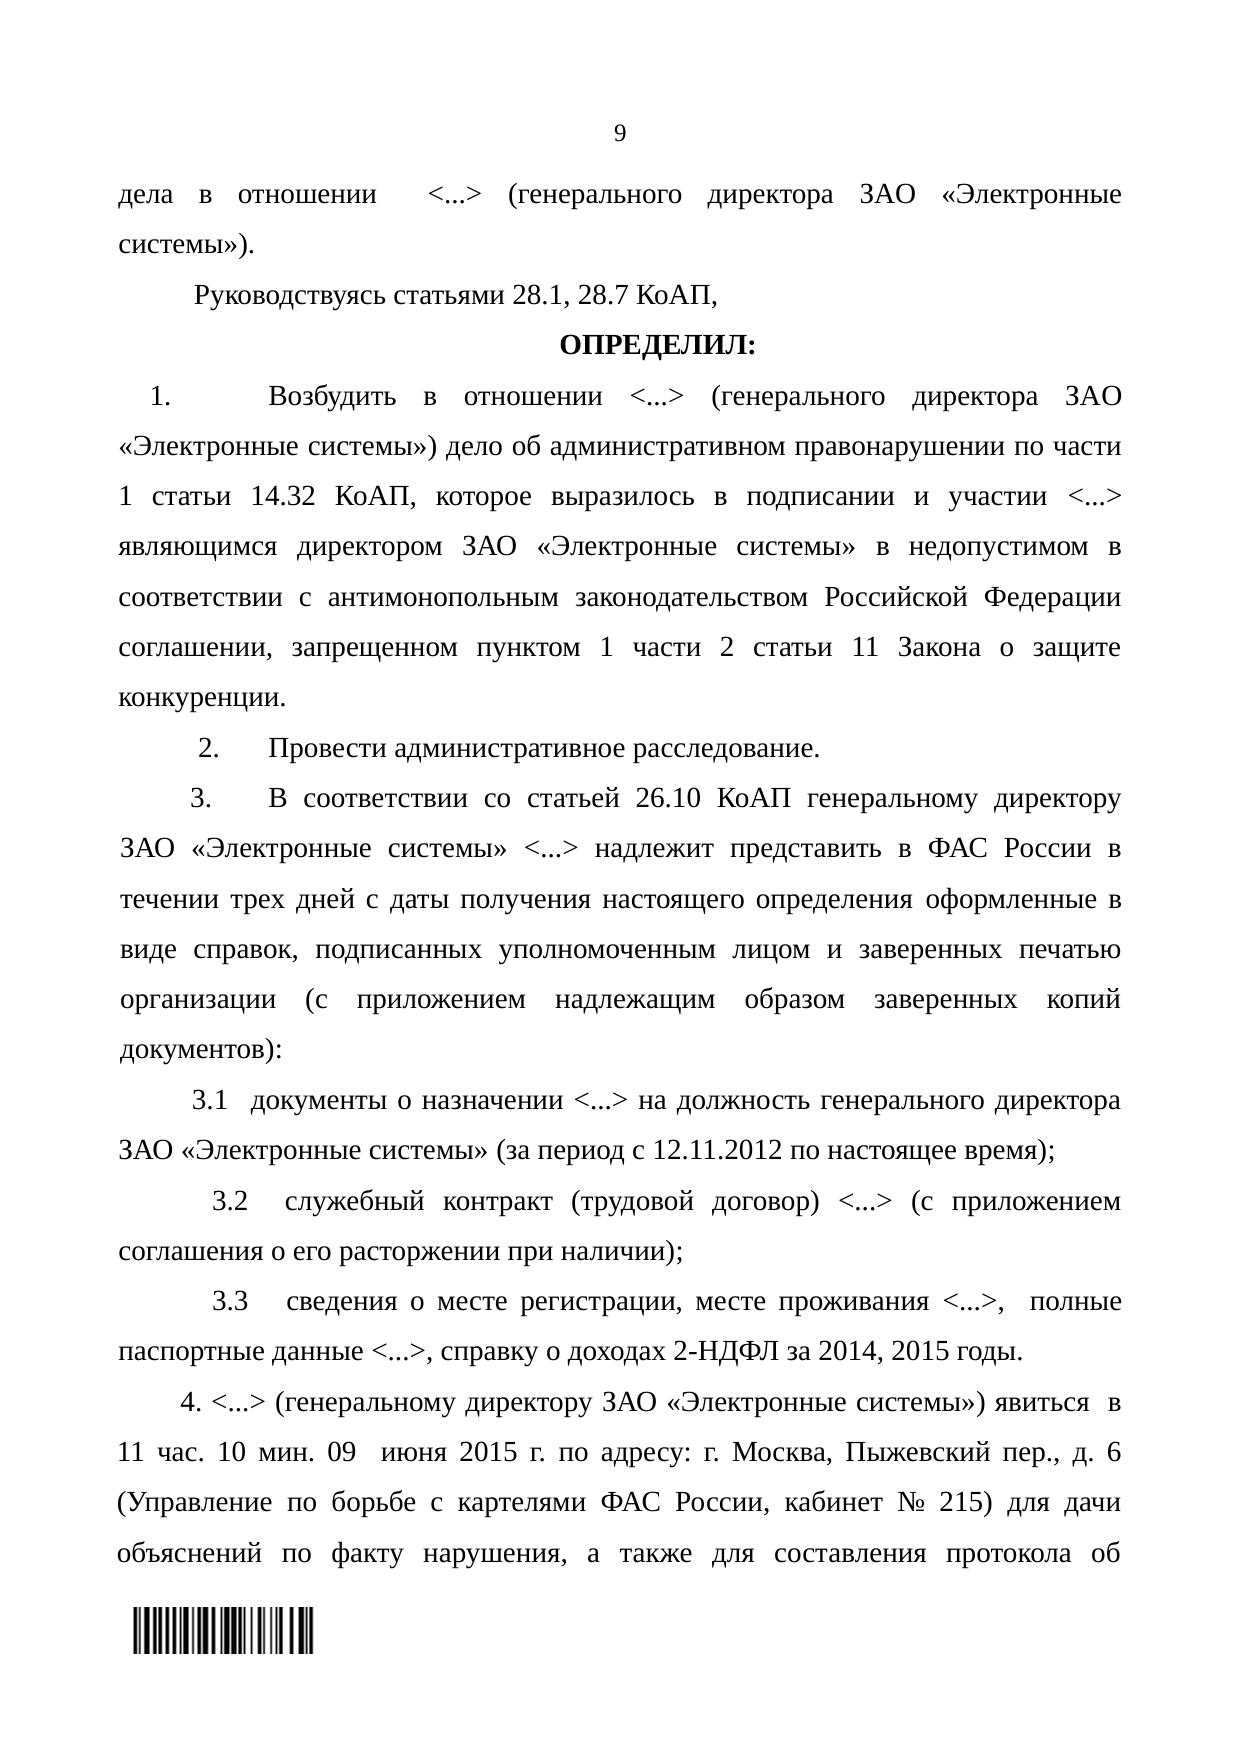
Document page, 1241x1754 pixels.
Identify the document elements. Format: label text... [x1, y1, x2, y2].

list документы о назначении <...> на должность генерального директора ЗАО «Электронные системы» (за период с 12.11.2012 по настоящее время); [118, 1032, 1122, 1116]
text Указанные материалы и данные являются достаточными для возбуждения дела в отношении <...> (генерального директора ЗАО «Электронные системы»). [118, 176, 1122, 210]
list Возбудить в отношении <...> (генерального директора ЗАО «Электронные системы») дело об административном правонарушении по части 1 статьи 14.32 КоАП, которое выразилось в подписании и участии <...> являющимся директором ЗАО «Электронные системы» в недопустимом в соответствии с антимонопольным законодательством Российской Федерации соглашении, запрещенном пунктом 1 части 2 статьи 11 Закона о защите конкуренции. [118, 327, 1122, 663]
text Руководствуясь статьями 28.1, 28.7 КоАП, [118, 227, 1122, 260]
text ОПРЕДЕЛИЛ: [118, 277, 1122, 311]
text 3.3 сведения о месте регистрации, месте проживания <...>, полные паспортные данные <...>, справку о доходах 2-НДФЛ за 2014, 2015 годы. [118, 1233, 1122, 1317]
list Провести административное расследование. [118, 679, 1122, 713]
text 3.2 служебный контракт (трудовой договор) <...> (с приложением соглашения о его расторжении при наличии); [118, 1132, 1122, 1216]
picture [118, 1607, 331, 1654]
list В соответствии со статьей 26.10 КоАП генеральному директору ЗАО «Электронные системы» <...> надлежит представить в ФАС России в течении трех дней с даты получения настоящего определения оформленные в виде справок, подписанных уполномоченным лицом и заверенных печатью организации (с приложением надлежащим образом заверенных копий документов): [120, 730, 1122, 1015]
list 4. <...> (генеральному директору ЗАО «Электронные системы») явиться в 11 час. 10 мин. 09 июня 2015 г. по адресу: г. Москва, Пыжевский пер., д. 6 (Управление по борьбе с картелями ФАС России, кабинет № 215) для дачи объяснений по факту нарушения, а также для составления протокола об административном правонарушении, либо направить защитника с надлежащим образом оформленными полномочиями на участие в административном производстве по делу № 4-14.32-356/00-22-15, со всеми правами, предусмотренными статьей 25.5 КоАП. [117, 1333, 1122, 1568]
